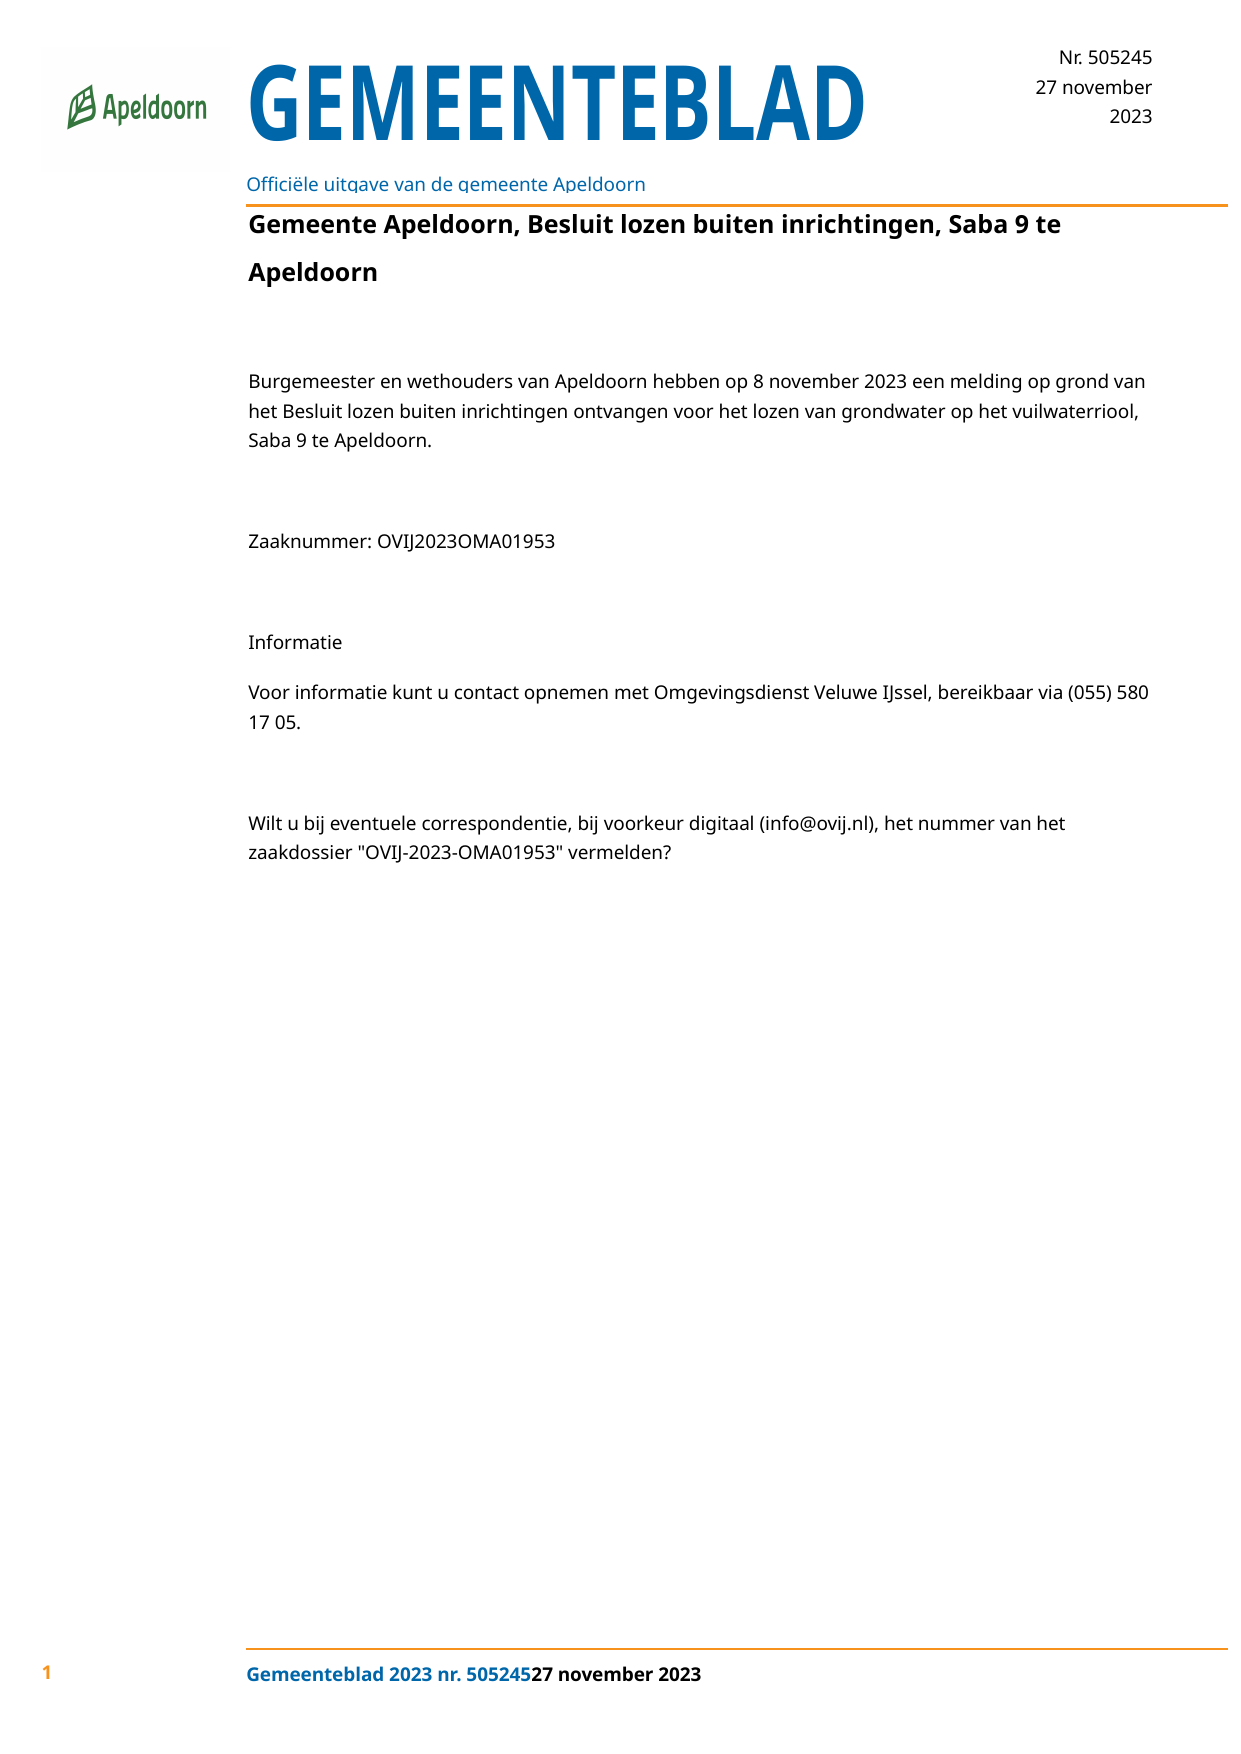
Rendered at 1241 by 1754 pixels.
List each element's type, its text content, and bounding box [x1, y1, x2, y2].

text Burgemeester en wethouders van Apeldoorn hebben op 8 november 2023 een melding op grond van het Besluit lozen buiten inrichtingen ontvangen voor het lozen van grondwater op het vuilwaterriool, Saba 9 te Apeldoorn. [248, 368, 1152, 453]
text Zaaknummer: OVIJ2023OMA01953 [248, 528, 1152, 554]
text Wilt u bij eventuele correspondentie, bij voorkeur digitaal (info@ovij.nl), het nummer van het zaakdossier "OVIJ-2023-OMA01953" vermelden? [248, 810, 1152, 865]
picture [41, 47, 231, 172]
text Voor informatie kunt u contact opnemen met Omgevingsdienst Veluwe IJssel, bereikbaar via (055) 580 17 05. [248, 679, 1152, 735]
text Informatie [248, 629, 1152, 655]
text Gemeente Apeldoorn, Besluit lozen buiten inrichtingen, Saba 9 te Apeldoorn [248, 207, 1152, 288]
